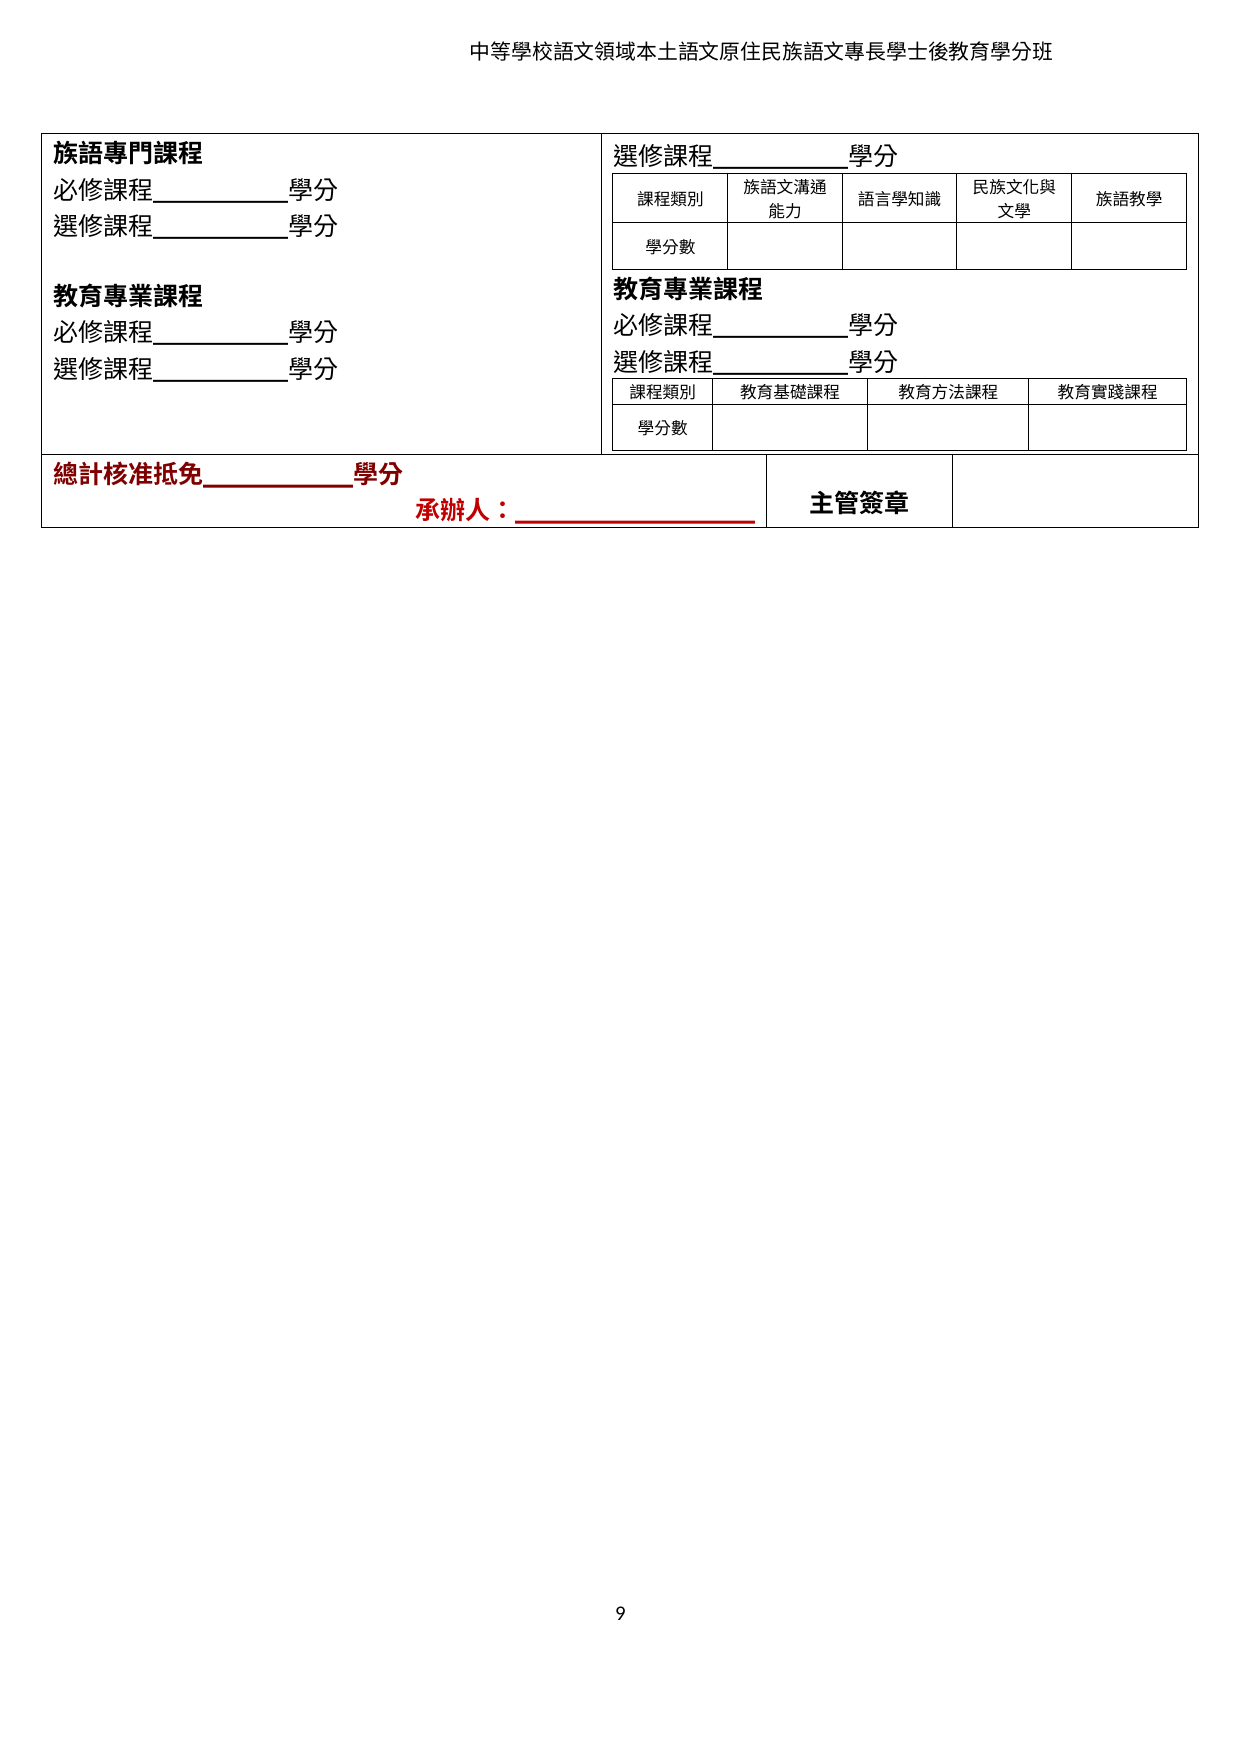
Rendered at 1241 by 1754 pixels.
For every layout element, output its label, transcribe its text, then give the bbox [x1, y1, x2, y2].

table_header 課程類別 [613, 379, 712, 403]
table_header 教育基礎課程 [713, 379, 867, 403]
table_header 民族文化與文學 [957, 174, 1071, 222]
table_header 課程類別 [613, 174, 727, 222]
table_cell [957, 223, 1071, 268]
table_cell 學分數 [613, 405, 712, 450]
table_header 語言學知識 [843, 174, 956, 222]
table_cell 主管簽章 [767, 455, 952, 527]
table_cell [843, 223, 956, 268]
table_cell [1072, 223, 1186, 268]
table_header 教育方法課程 [868, 379, 1028, 403]
table_cell [713, 405, 867, 450]
table_cell [1029, 405, 1186, 450]
table_cell 族語專門課程 必修課程_________學分 選修課程_________學分 教育專業課程 必修課程_________學分 選修課程_________學分 [42, 134, 601, 453]
table_cell 總計核准抵免__________學分 承辦人：________________ [42, 455, 766, 527]
table_cell 學分數 [613, 223, 727, 268]
table_header 教育實踐課程 [1029, 379, 1186, 403]
table_cell 選修課程_________學分 教育專業課程 必修課程_________學分 選修課程_________學分 [602, 134, 1198, 453]
table_cell [728, 223, 842, 268]
table_cell [953, 455, 1198, 527]
table_header 族語教學 [1072, 174, 1186, 222]
table_cell [868, 405, 1028, 450]
table_header 族語文溝通能力 [728, 174, 842, 222]
